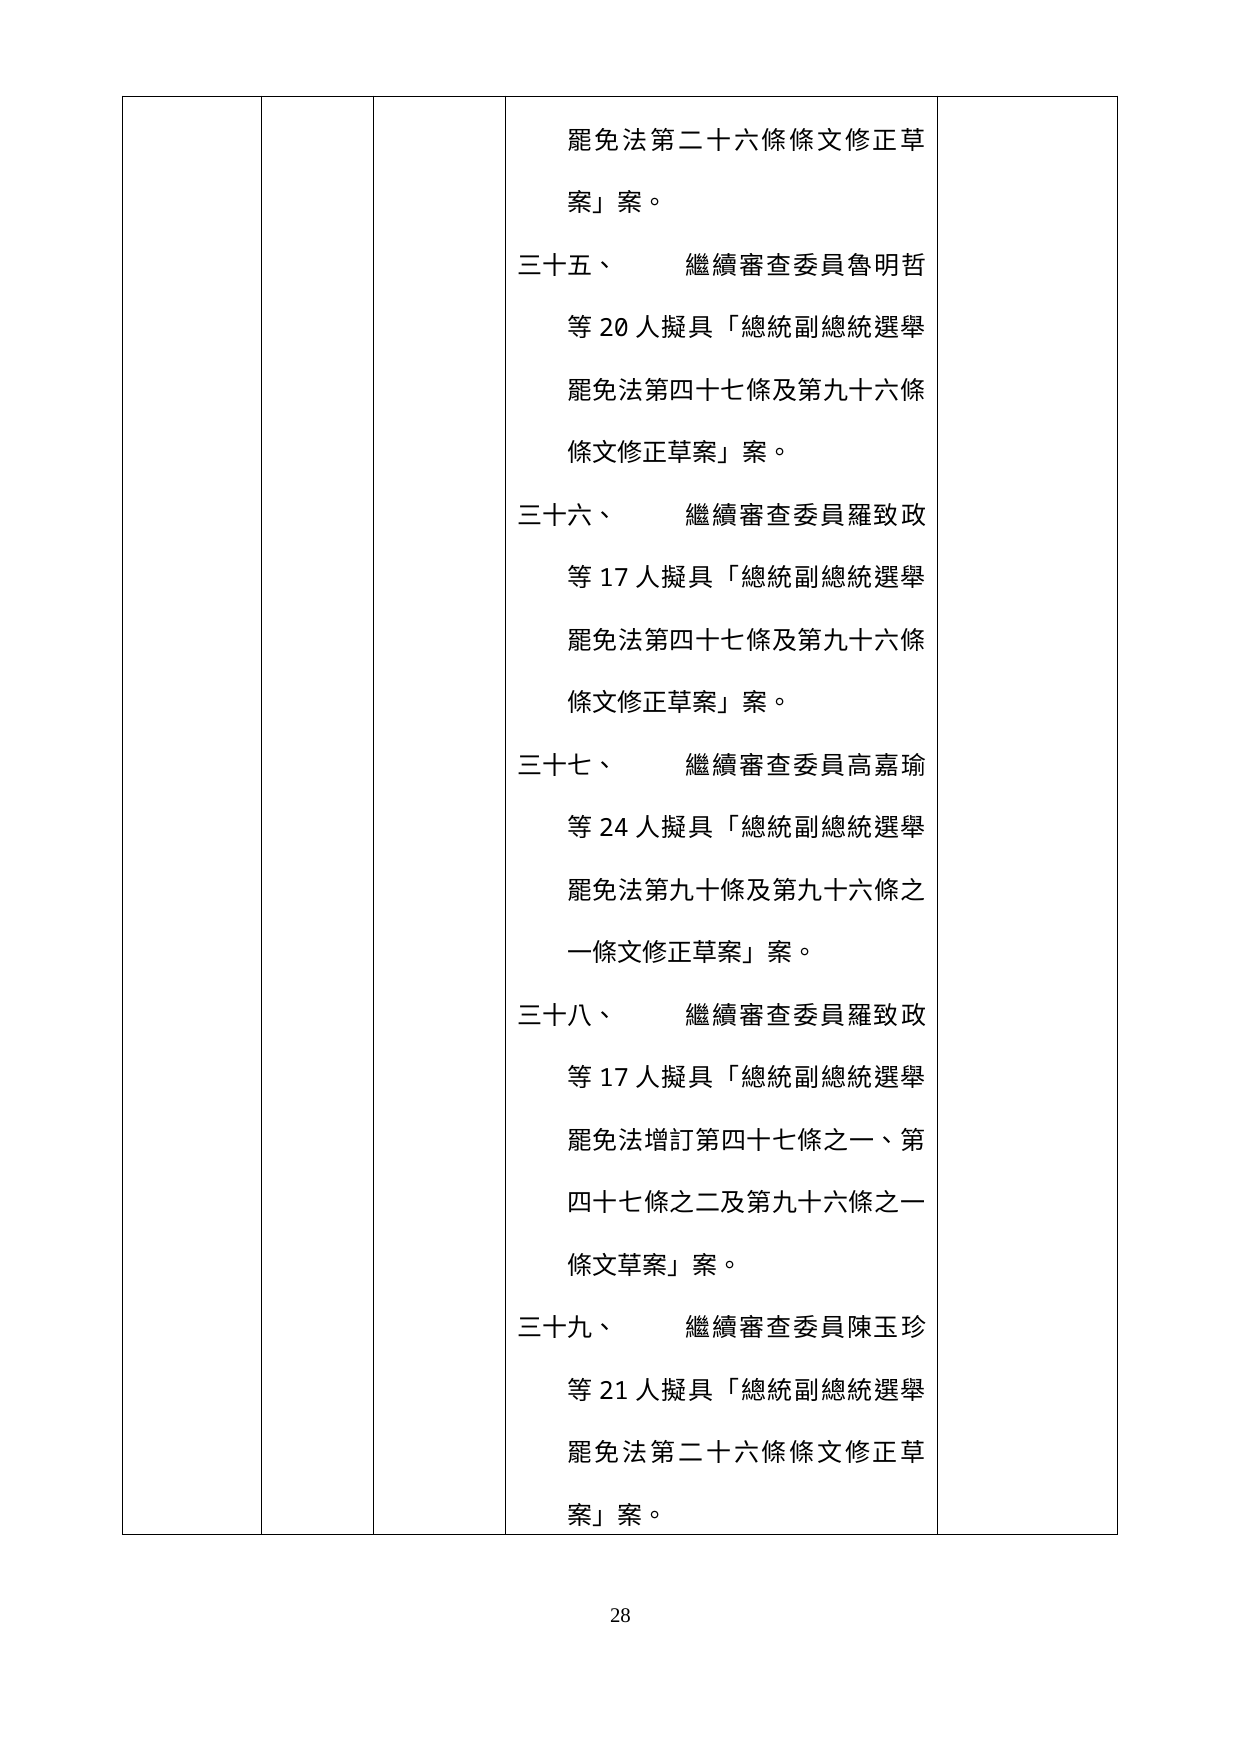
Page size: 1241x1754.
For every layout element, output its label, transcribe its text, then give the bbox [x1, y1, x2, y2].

table_cell [262, 97, 373, 1534]
table_cell [123, 97, 261, 1534]
table_cell [374, 97, 505, 1534]
table_cell [938, 97, 1117, 1534]
table_cell 罷免法第二十六條條文修正草案」案。 三十五、 繼續審查委員魯明哲等20人擬具「總統副總統選舉罷免法第四十七條及第九十六條條文修正草案」案。 三十六、 繼續審查委員羅致政等17人擬具「總統副總統選舉罷免法第四十七條及第九十六條條文修正草案」案。 三十七、 繼續審查委員高嘉瑜等24人擬具「總統副總統選舉罷免法第九十條及第九十六條之一條文修正草案」案。 三十八、 繼續審查委員羅致政等17人擬具「總統副總統選舉罷免法增訂第四十七條之一、第四十七條之二及第九十六條之一條文草案」案。 三十九、 繼續審查委員陳玉珍等21人擬具「總統副總統選舉罷免法第二十六條條文修正草案」案。 [506, 97, 937, 1534]
